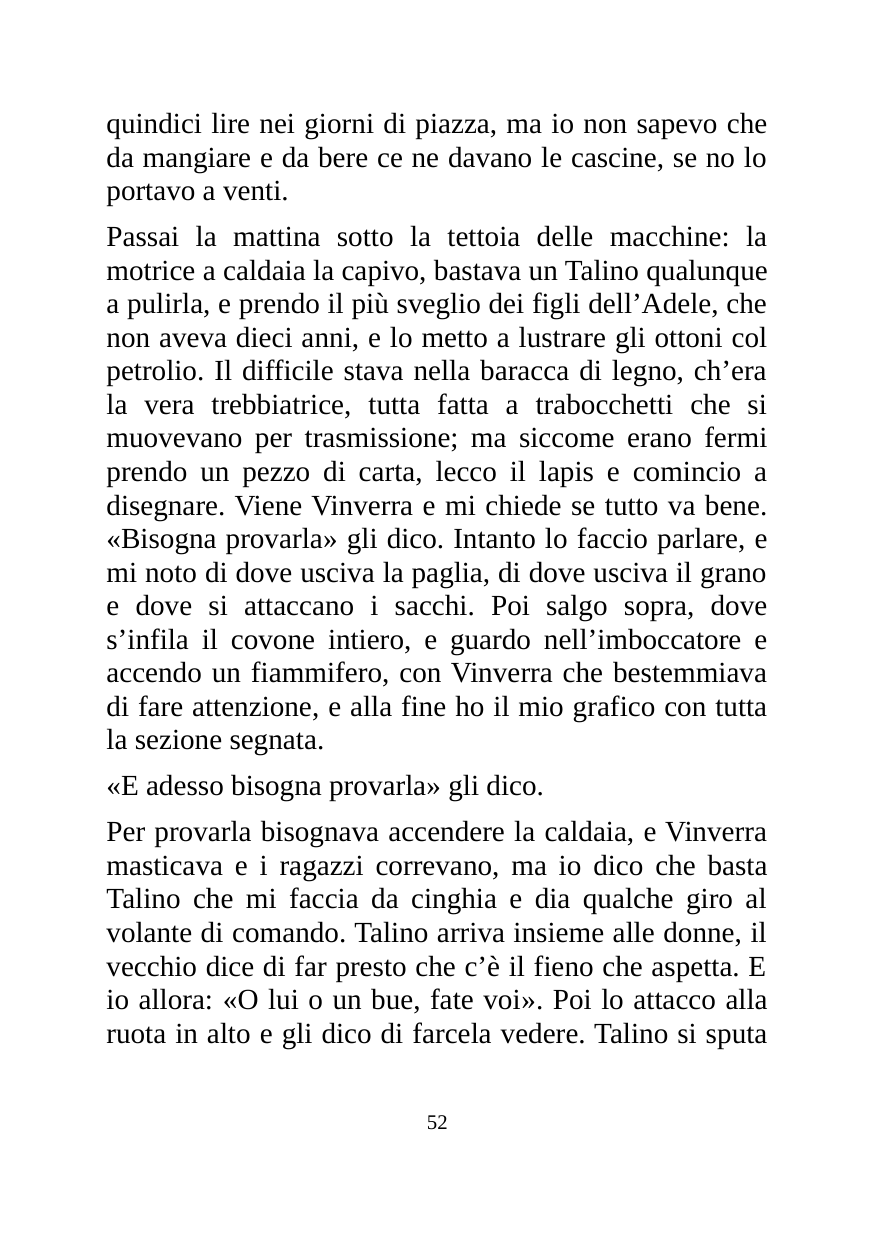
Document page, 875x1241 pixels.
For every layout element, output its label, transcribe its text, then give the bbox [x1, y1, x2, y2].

text «E adesso bisogna provarla» gli dico. [106, 768, 768, 802]
text Per provarla bisognava accendere la caldaia, e Vinverra masticava e i ragazzi correvano, ma io dico che basta Talino che mi faccia da cinghia e dia qualche giro al volante di comando. Talino arriva insieme alle donne, il vecchio dice di far presto che c’è il fieno che aspetta. E io allora: «O lui o un bue, fate voi». Poi lo attacco alla ruota in alto e gli dico di farcela vedere. Talino si sputa [106, 814, 768, 1049]
text Passai la mattina sotto la tettoia delle macchine: la motrice a caldaia la capivo, bastava un Talino qualunque a pulirla, e prendo il più sveglio dei figli dell’Adele, che non aveva dieci anni, e lo metto a lustrare gli ottoni col petrolio. Il difficile stava nella baracca di legno, ch’era la vera trebbiatrice, tutta fatta a trabocchetti che si muovevano per trasmissione; ma siccome erano fermi prendo un pezzo di carta, lecco il lapis e comincio a disegnare. Viene Vinverra e mi chiede se tutto va bene. «Bisogna provarla» gli dico. Intanto lo faccio parlare, e mi noto di dove usciva la paglia, di dove usciva il grano e dove si attaccano i sacchi. Poi salgo sopra, dove s’infila il covone intiero, e guardo nell’imboccatore e accendo un fiammifero, con Vinverra che bestemmiava di fare attenzione, e alla fine ho il mio grafico con tutta la sezione segnata. [106, 219, 768, 756]
text quindici lire nei giorni di piazza, ma io non sapevo che da mangiare e da bere ce ne davano le cascine, se no lo portavo a venti. [106, 106, 768, 207]
